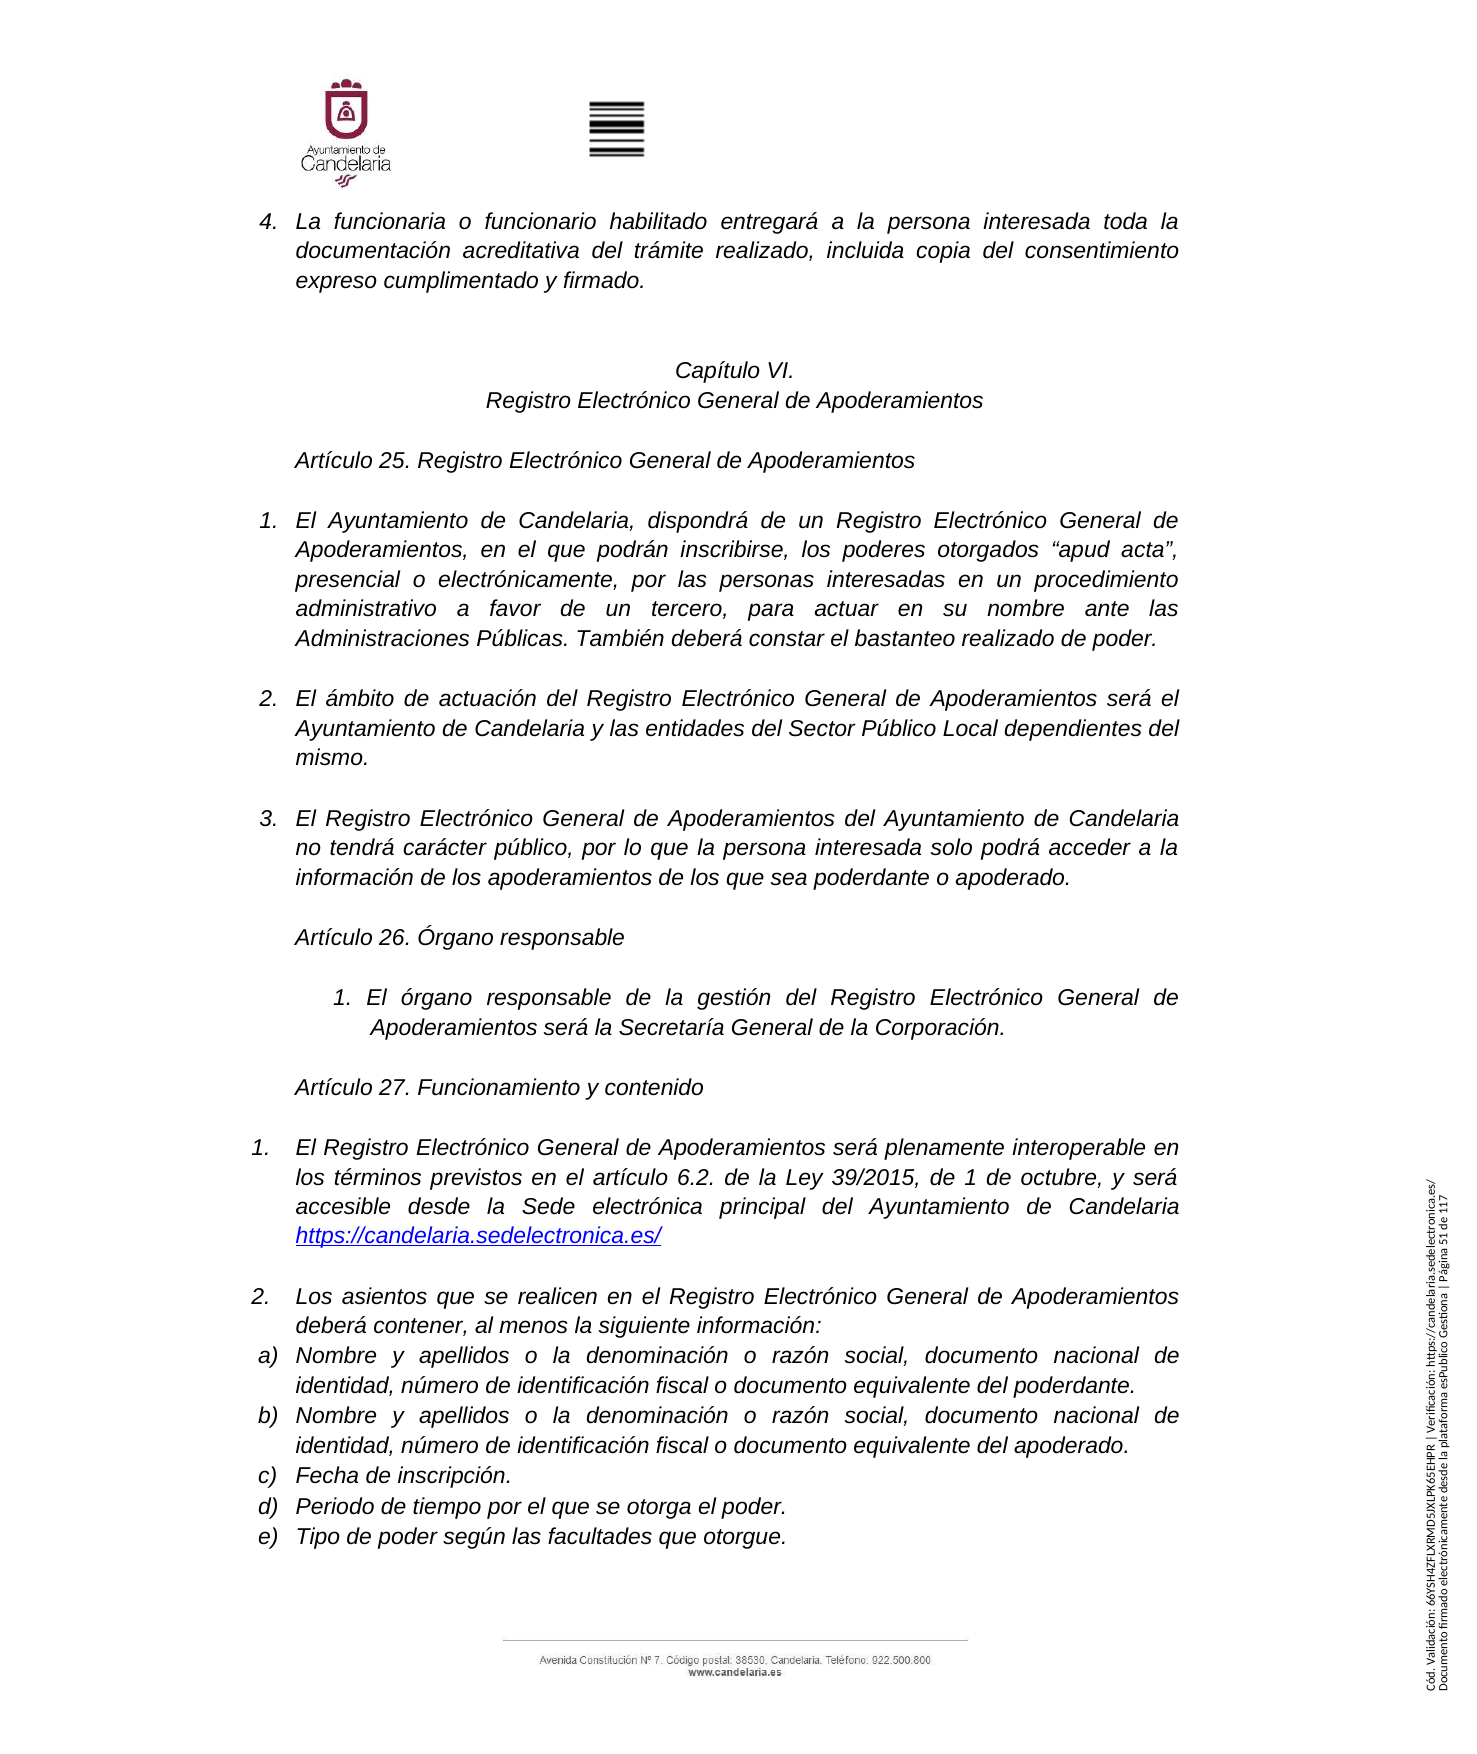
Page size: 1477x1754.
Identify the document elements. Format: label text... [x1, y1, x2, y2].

list Los asientos que se realicen en el Registro Electrónico General de Apoderamientos deberá contener, al menos la siguiente información: [251, 1283, 1182, 1338]
text Capítulo VI. [314, 357, 1164, 383]
list Tipo de poder según las facultades que otorgue. [258, 1523, 1182, 1549]
list Periodo de tiempo por el que se otorga el poder. [258, 1493, 1182, 1519]
text Registro Electrónico General de Apoderamientos [314, 387, 1164, 413]
text Artículo 27. Funcionamiento y contenido [295, 1074, 1182, 1100]
text 1. El órgano responsable de la gestión del Registro Electrónico General de Apoderamientos será la Secretaría General de la Corporación. [333, 984, 1182, 1040]
list El Ayuntamiento de Candelaria, dispondrá de un Registro Electrónico General de Apoderamientos, en el que podrán inscribirse, los poderes otorgados “apud acta”, presencial o electrónicamente, por las personas interesadas en un procedimiento administrativo a favor de un tercero, para actuar en su nombre ante las Administraciones Públicas. También deberá constar el bastanteo realizado de poder. [259, 507, 1182, 651]
text Artículo 26. Órgano responsable [295, 924, 1182, 950]
list Nombre y apellidos o la denominación o razón social, documento nacional de identidad, número de identificación fiscal o documento equivalente del apoderado. [258, 1402, 1182, 1458]
list El Registro Electrónico General de Apoderamientos del Ayuntamiento de Candelaria no tendrá carácter público, por lo que la persona interesada solo podrá acceder a la información de los apoderamientos de los que sea poderdante o apoderado. [259, 805, 1182, 890]
list La funcionaria o funcionario habilitado entregará a la persona interesada toda la documentación acreditativa del trámite realizado, incluida copia del consentimiento expreso cumplimentado y firmado. [259, 208, 1182, 293]
text Artículo 25. Registro Electrónico General de Apoderamientos [295, 447, 1182, 473]
list El ámbito de actuación del Registro Electrónico General de Apoderamientos será el Ayuntamiento de Candelaria y las entidades del Sector Público Local dependientes del mismo. [259, 685, 1182, 771]
list Nombre y apellidos o la denominación o razón social, documento nacional de identidad, número de identificación fiscal o documento equivalente del poderdante. [258, 1342, 1182, 1398]
list El Registro Electrónico General de Apoderamientos será plenamente interoperable en los términos previstos en el artículo 6.2. de la Ley 39/2015, de 1 de octubre, y será accesible desde la Sede electrónica principal del Ayuntamiento de Candelaria https://candelaria.sedelectronica.es/ [251, 1134, 1182, 1249]
list Fecha de inscripción. [258, 1462, 1182, 1489]
